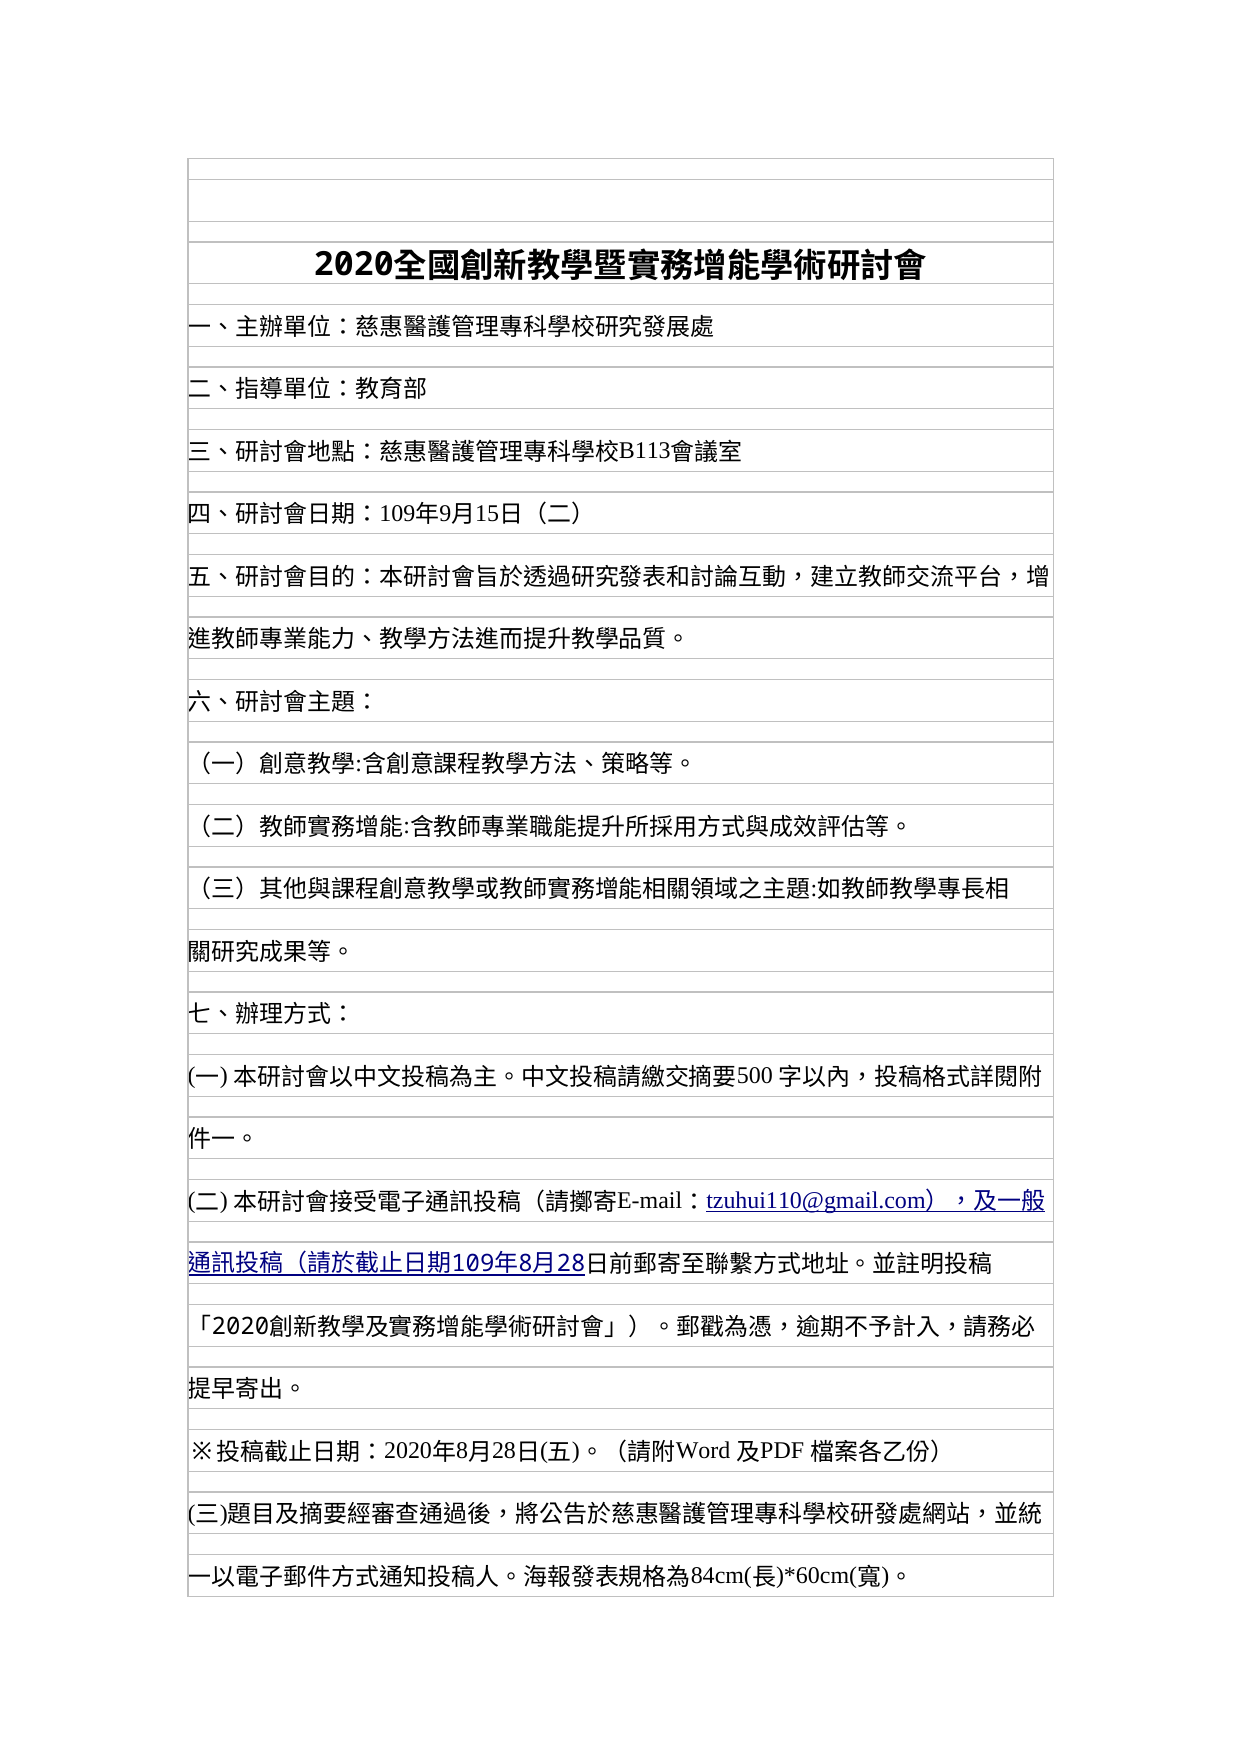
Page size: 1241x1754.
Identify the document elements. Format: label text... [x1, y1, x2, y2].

text [189, 1284, 1053, 1304]
text [189, 222, 1053, 241]
text 三、研討會地點：慈惠醫護管理專科學校B113會議室 [189, 430, 1053, 471]
text [189, 409, 1053, 429]
text （二）教師實務增能:含教師專業職能提升所採用方式與成效評估等。 [189, 805, 1053, 846]
text (一) 本研討會以中文投稿為主。中文投稿請繳交摘要500 字以內，投稿格式詳閱附 [189, 1055, 1053, 1096]
text [189, 472, 1053, 491]
text 件一。 [189, 1118, 1053, 1158]
text 2020全國創新教學暨實務增能學術研討會 [189, 243, 1053, 283]
text 七、辦理方式： [189, 993, 1053, 1033]
text [189, 1472, 1053, 1491]
text 四、研討會日期：109年9月15日（二） [189, 493, 1053, 533]
text ※投稿截止日期：2020年8月28日(五)。（請附Word 及PDF 檔案各乙份） [189, 1430, 1053, 1471]
text 二、指導單位：教育部 [189, 368, 1053, 408]
text （一）創意教學:含創意課程教學方法、策略等。 [189, 743, 1053, 783]
text [189, 972, 1053, 991]
text [189, 659, 1053, 679]
text (三)題目及摘要經審查通過後，將公告於慈惠醫護管理專科學校研發處網站，並統 [189, 1493, 1053, 1533]
text [189, 347, 1053, 366]
text [189, 597, 1053, 616]
text 「2020創新教學及實務增能學術研討會」）。郵戳為憑，逾期不予計入，請務必 [189, 1305, 1053, 1346]
text [189, 1034, 1053, 1054]
text [189, 534, 1053, 554]
text 五、研討會目的：本研討會旨於透過研究發表和討論互動，建立教師交流平台，增 [189, 555, 1053, 596]
text [189, 1222, 1053, 1241]
text [189, 909, 1053, 929]
text 關研究成果等。 [189, 930, 1053, 971]
text [189, 784, 1053, 804]
text [189, 1097, 1053, 1116]
text [189, 1409, 1053, 1429]
text 提早寄出。 [189, 1368, 1053, 1408]
text [189, 284, 1053, 304]
text 通訊投稿（請於截止日期109年8月28日前郵寄至聯繫方式地址。並註明投稿 [189, 1243, 1053, 1283]
text [189, 722, 1053, 741]
text [189, 847, 1053, 866]
text (二) 本研討會接受電子通訊投稿（請擲寄E-mail：tzuhui110@gmail.com），及一般 [189, 1180, 1053, 1221]
text [189, 1159, 1053, 1179]
text [189, 1347, 1053, 1366]
text （三）其他與課程創意教學或教師實務增能相關領域之主題:如教師教學專長相 [189, 868, 1053, 908]
text 進教師專業能力、教學方法進而提升教學品質。 [189, 618, 1053, 658]
text [189, 1534, 1053, 1554]
text 六、研討會主題： [189, 680, 1053, 721]
text 一、主辦單位：慈惠醫護管理專科學校研究發展處 [189, 305, 1053, 346]
text 一以電子郵件方式通知投稿人。海報發表規格為84cm(長)*60cm(寬)。 [189, 1555, 1053, 1596]
